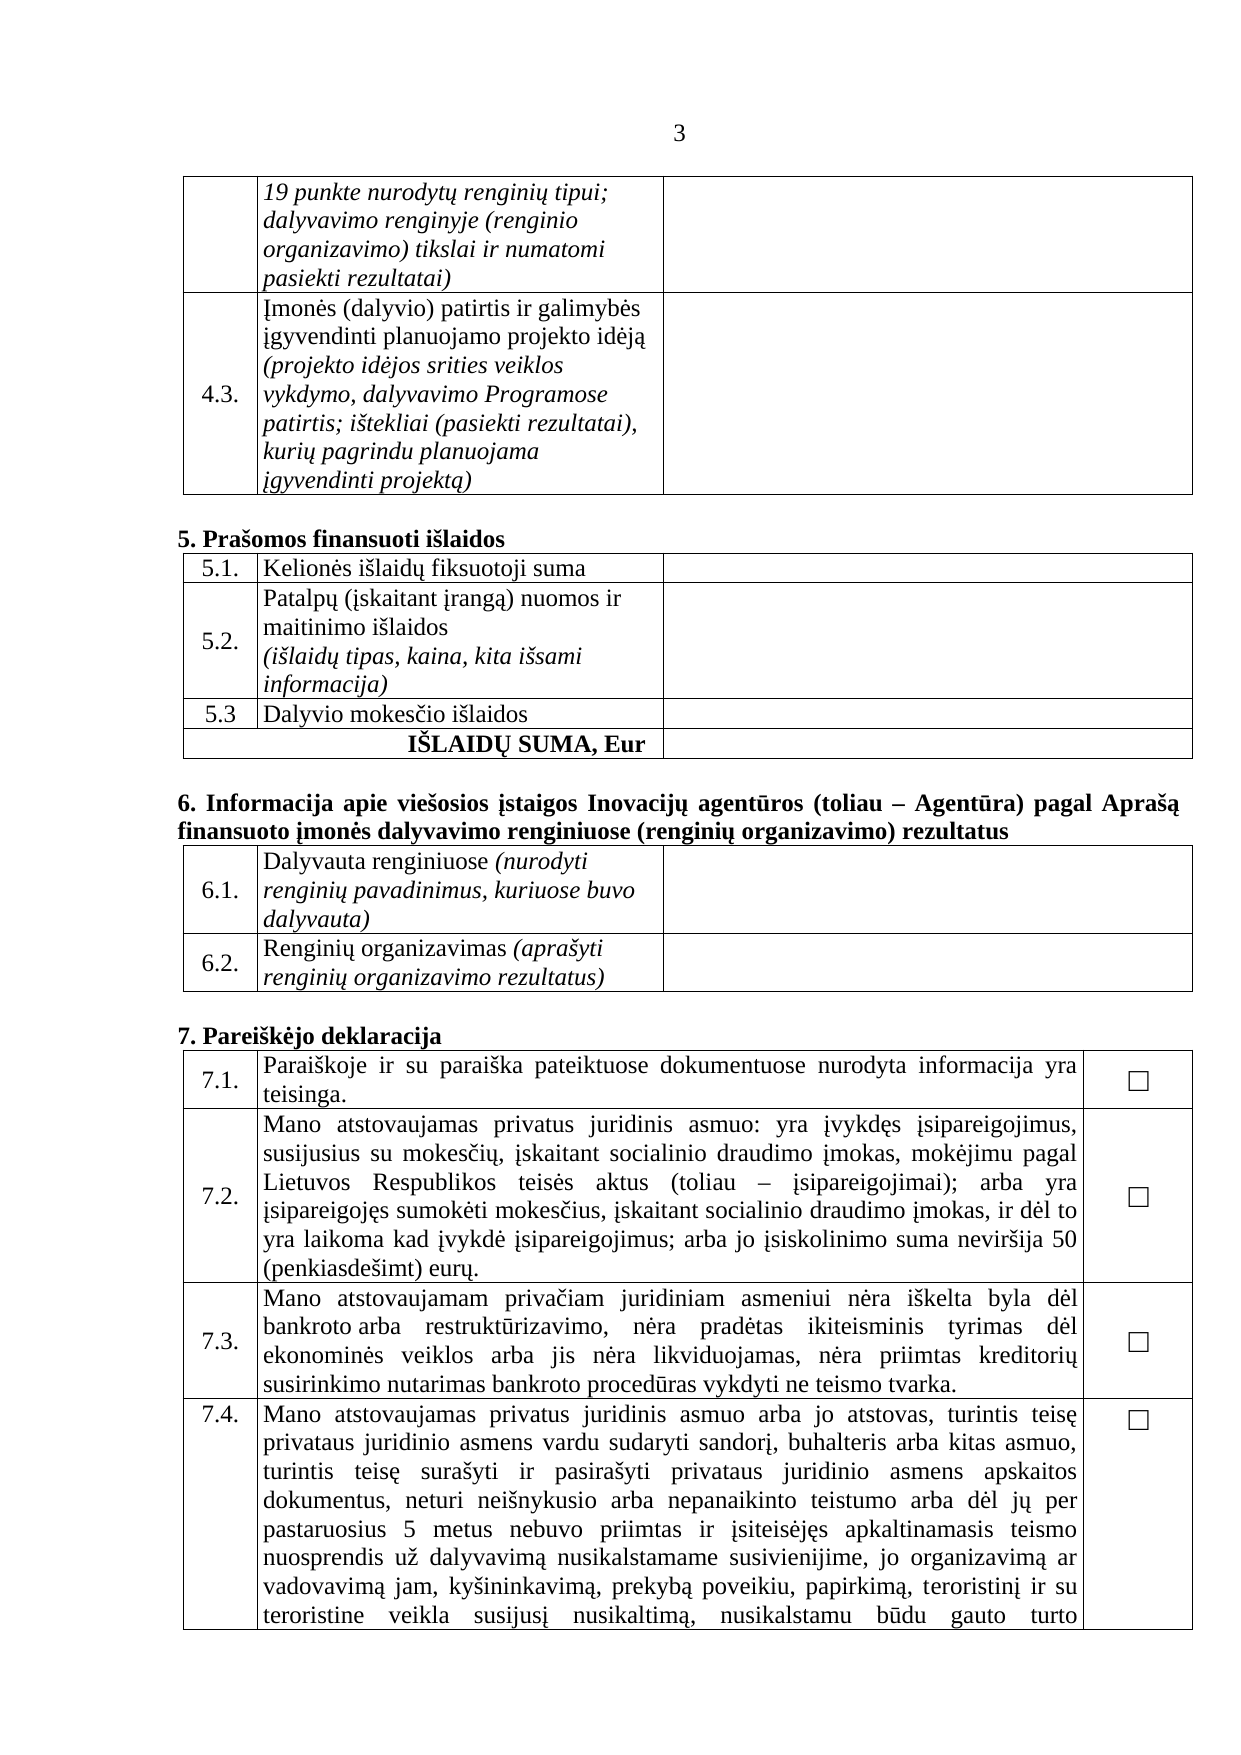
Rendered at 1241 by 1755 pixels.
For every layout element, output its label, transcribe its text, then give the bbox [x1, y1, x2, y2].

table_header 7.1. [184, 1051, 257, 1108]
table_cell [664, 729, 1192, 758]
table_header Dalyvauta renginiuose (nurodyti renginių pavadinimus, kuriuose buvo dalyvauta) [258, 846, 663, 932]
table_cell Patalpų (įskaitant įrangą) nuomos ir maitinimo išlaidos (išlaidų tipas, kaina, kita išsami informacija) [258, 583, 663, 698]
table_cell 5.3 [184, 699, 257, 728]
table_cell Įmonės (dalyvio) patirtis ir galimybės įgyvendinti planuojamo projekto idėją (projekto idėjos srities veiklos vykdymo, dalyvavimo Programose patirtis; ištekliai (pasiekti rezultatai), kurių pagrindu planuojama įgyvendinti projektą) [258, 293, 663, 494]
table_cell 6.2. [184, 934, 257, 991]
table_cell 5.2. [184, 583, 257, 698]
table_header Kelionės išlaidų fiksuotoji suma [258, 554, 663, 582]
table_cell [664, 177, 1192, 292]
table_cell 7.3. [184, 1283, 257, 1398]
table_cell 19 punkte nurodytų renginių tipui; dalyvavimo renginyje (renginio organizavimo) tikslai ir numatomi pasiekti rezultatai) [258, 177, 663, 292]
table_cell □ [1084, 1109, 1192, 1282]
table_cell Mano atstovaujamas privatus juridinis asmuo arba jo atstovas, turintis teisę privataus juridinio asmens vardu sudaryti sandorį, buhalteris arba kitas asmuo, turintis teisę surašyti ir pasirašyti privataus juridinio asmens apskaitos dokumentus, neturi neišnykusio arba nepanaikinto teistumo arba dėl jų per pastaruosius 5 metus nebuvo priimtas ir įsiteisėjęs apkaltinamasis teismo nuosprendis už dalyvavimą nusikalstamame susivienijime, jo organizavimą ar vadovavimą jam, kyšininkavimą, prekybą poveikiu, papirkimą, teroristinį ir su teroristine veikla susijusį nusikaltimą, nusikalstamu būdu gauto turto [258, 1399, 1083, 1629]
text 7. Pareiškėjo deklaracija [177, 1021, 1181, 1049]
table_cell Mano atstovaujamam privačiam juridiniam asmeniui nėra iškelta byla dėl bankroto arba restruktūrizavimo, nėra pradėtas ikiteisminis tyrimas dėl ekonominės veiklos arba jis nėra likviduojamas, nėra priimtas kreditorių susirinkimo nutarimas bankroto procedūras vykdyti ne teismo tvarka. [258, 1283, 1083, 1398]
table_cell Renginių organizavimas (aprašyti renginių organizavimo rezultatus) [258, 934, 663, 991]
table_cell [664, 934, 1192, 991]
table_header [664, 554, 1192, 582]
table_cell [184, 177, 257, 292]
table_cell [664, 699, 1192, 728]
table_header [664, 846, 1192, 932]
text 6. Informacija apie viešosios įstaigos Inovacijų agentūros (toliau – Agentūra) pagal Aprašą finansuoto įmonės dalyvavimo renginiuose (renginių organizavimo) rezultatus [177, 788, 1181, 845]
text 5. Prašomos finansuoti išlaidos [177, 524, 1181, 552]
table_cell □ [1084, 1399, 1192, 1629]
table_cell 7.2. [184, 1109, 257, 1282]
table_cell [664, 583, 1192, 698]
table_header 5.1. [184, 554, 257, 582]
table_cell IŠLAIDŲ SUMA, Eur [184, 729, 663, 758]
table_header □ [1084, 1051, 1192, 1108]
table_cell □ [1084, 1283, 1192, 1398]
table_header 6.1. [184, 846, 257, 932]
table_cell Mano atstovaujamas privatus juridinis asmuo: yra įvykdęs įsipareigojimus, susijusius su mokesčių, įskaitant socialinio draudimo įmokas, mokėjimu pagal Lietuvos Respublikos teisės aktus (toliau – įsipareigojimai); arba yra įsipareigojęs sumokėti mokesčius, įskaitant socialinio draudimo įmokas, ir dėl to yra laikoma kad įvykdė įsipareigojimus; arba jo įsiskolinimo suma neviršija 50 (penkiasdešimt) eurų. [258, 1109, 1083, 1282]
table_cell 4.3. [184, 293, 257, 494]
table_cell Dalyvio mokesčio išlaidos [258, 699, 663, 728]
table_cell 7.4. [184, 1399, 257, 1629]
table_cell [664, 293, 1192, 494]
table_header Paraiškoje ir su paraiška pateiktuose dokumentuose nurodyta informacija yra teisinga. [258, 1051, 1083, 1108]
